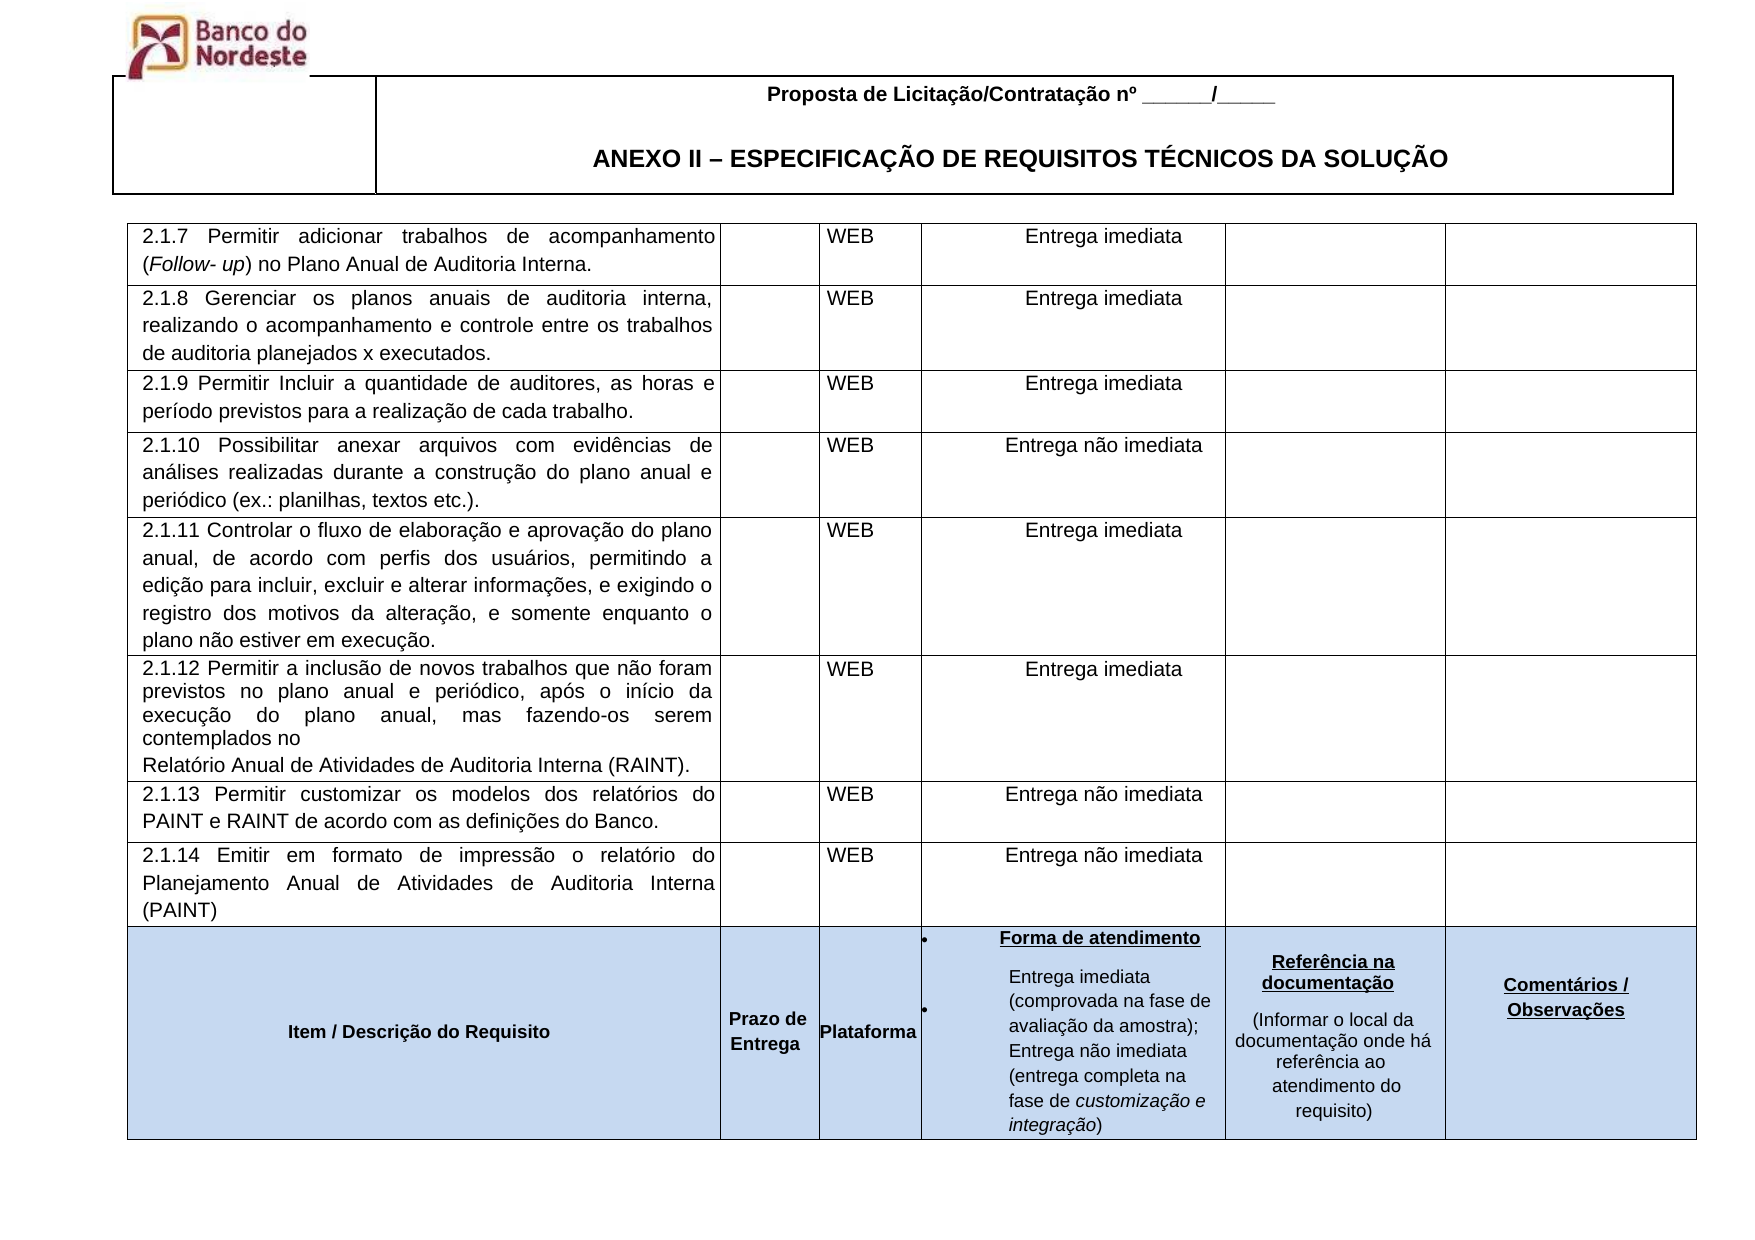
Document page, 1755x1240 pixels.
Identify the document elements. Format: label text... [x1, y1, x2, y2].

table_cell Entrega imediata [999, 286, 1225, 370]
table_cell [721, 224, 819, 285]
table_cell [922, 224, 999, 285]
table_cell [721, 782, 819, 842]
table_cell WEB [820, 286, 921, 370]
table_cell WEB [820, 656, 921, 781]
table_cell [1446, 371, 1696, 432]
table_cell [1446, 843, 1696, 926]
table_cell 2.1.9 Permitir Incluir a quantidade de auditores, as horas e período previstos para a realização de cada trabalho. [128, 371, 720, 432]
table_cell Entrega imediata [999, 224, 1225, 285]
table_cell WEB [820, 433, 921, 517]
table_cell 2.1.13 Permitir customizar os modelos dos relatórios do PAINT e RAINT de acordo com as definições do Banco. [128, 782, 720, 842]
table_cell [922, 433, 999, 517]
table_cell [1226, 224, 1445, 285]
table_cell Entrega não imediata [999, 433, 1225, 517]
table_cell [922, 843, 999, 926]
table_cell 2.1.14 Emitir em formato de impressão o relatório do Planejamento Anual de Atividades de Auditoria Interna (PAINT) [128, 843, 720, 926]
table_cell 2.1.7 Permitir adicionar trabalhos de acompanhamento (Follow- up) no Plano Anual de Auditoria Interna. [128, 224, 720, 285]
table_cell WEB [820, 371, 921, 432]
table_cell [1226, 782, 1445, 842]
table_cell 2.1.11 Controlar o fluxo de elaboração e aprovação do plano anual, de acordo com perfis dos usuários, permitindo a edição para incluir, excluir e alterar informações, e exigindo o registro dos motivos da alteração, e somente enquanto o plano não estiver em execução. [128, 518, 720, 655]
table_cell WEB [820, 843, 921, 926]
table_cell [1226, 656, 1445, 781]
table_cell Referência na documentação (Informar o local da documentação onde há referência ao atendimento do requisito) [1226, 927, 1445, 1139]
table_cell [1446, 433, 1696, 517]
table_cell [922, 782, 999, 842]
table_cell [1446, 518, 1696, 655]
table_cell Comentários / Observações [1446, 927, 1696, 1139]
table_cell Entrega não imediata [999, 843, 1225, 926]
table_cell [721, 286, 819, 370]
table_cell Entrega imediata [999, 371, 1225, 432]
table_cell [1226, 843, 1445, 926]
table_cell WEB [820, 518, 921, 655]
table_cell [721, 843, 819, 926]
table_cell [1446, 286, 1696, 370]
table_cell [1226, 518, 1445, 655]
table_cell [922, 927, 999, 1139]
table_cell Item / Descrição do Requisito [128, 927, 720, 1139]
table_cell Entrega imediata [999, 656, 1225, 781]
table_cell [922, 518, 999, 655]
table_cell [1446, 224, 1696, 285]
table_cell [1446, 782, 1696, 842]
table_cell [922, 371, 999, 432]
table_cell 2.1.10 Possibilitar anexar arquivos com evidências de análises realizadas durante a construção do plano anual e periódico (ex.: planilhas, textos etc.). [128, 433, 720, 517]
table_cell Entrega imediata [999, 518, 1225, 655]
table_cell WEB [820, 224, 921, 285]
table_cell Plataforma [820, 927, 921, 1139]
table_cell [721, 433, 819, 517]
table_cell [721, 371, 819, 432]
table_cell [1226, 433, 1445, 517]
table_cell 2.1.8 Gerenciar os planos anuais de auditoria interna, realizando o acompanhamento e controle entre os trabalhos de auditoria planejados x executados. [128, 286, 720, 370]
table_cell [721, 656, 819, 781]
table_cell [1446, 656, 1696, 781]
table_cell [922, 656, 999, 781]
table_cell 2.1.12 Permitir a inclusão de novos trabalhos que não foram previstos no plano anual e periódico, após o início da execução do plano anual, mas fazendo-os serem contemplados no Relatório Anual de Atividades de Auditoria Interna (RAINT). [128, 656, 720, 781]
table_cell Forma de atendimento Entrega imediata (comprovada na fase de avaliação da amostra); Entrega não imediata (entrega completa na fase de customização e integração) [999, 927, 1225, 1139]
table_cell WEB [820, 782, 921, 842]
table_cell [1226, 371, 1445, 432]
table_cell [1226, 286, 1445, 370]
table_cell Entrega não imediata [999, 782, 1225, 842]
table_cell Prazo de Entrega [721, 927, 819, 1139]
table_cell [922, 286, 999, 370]
table_cell [721, 518, 819, 655]
